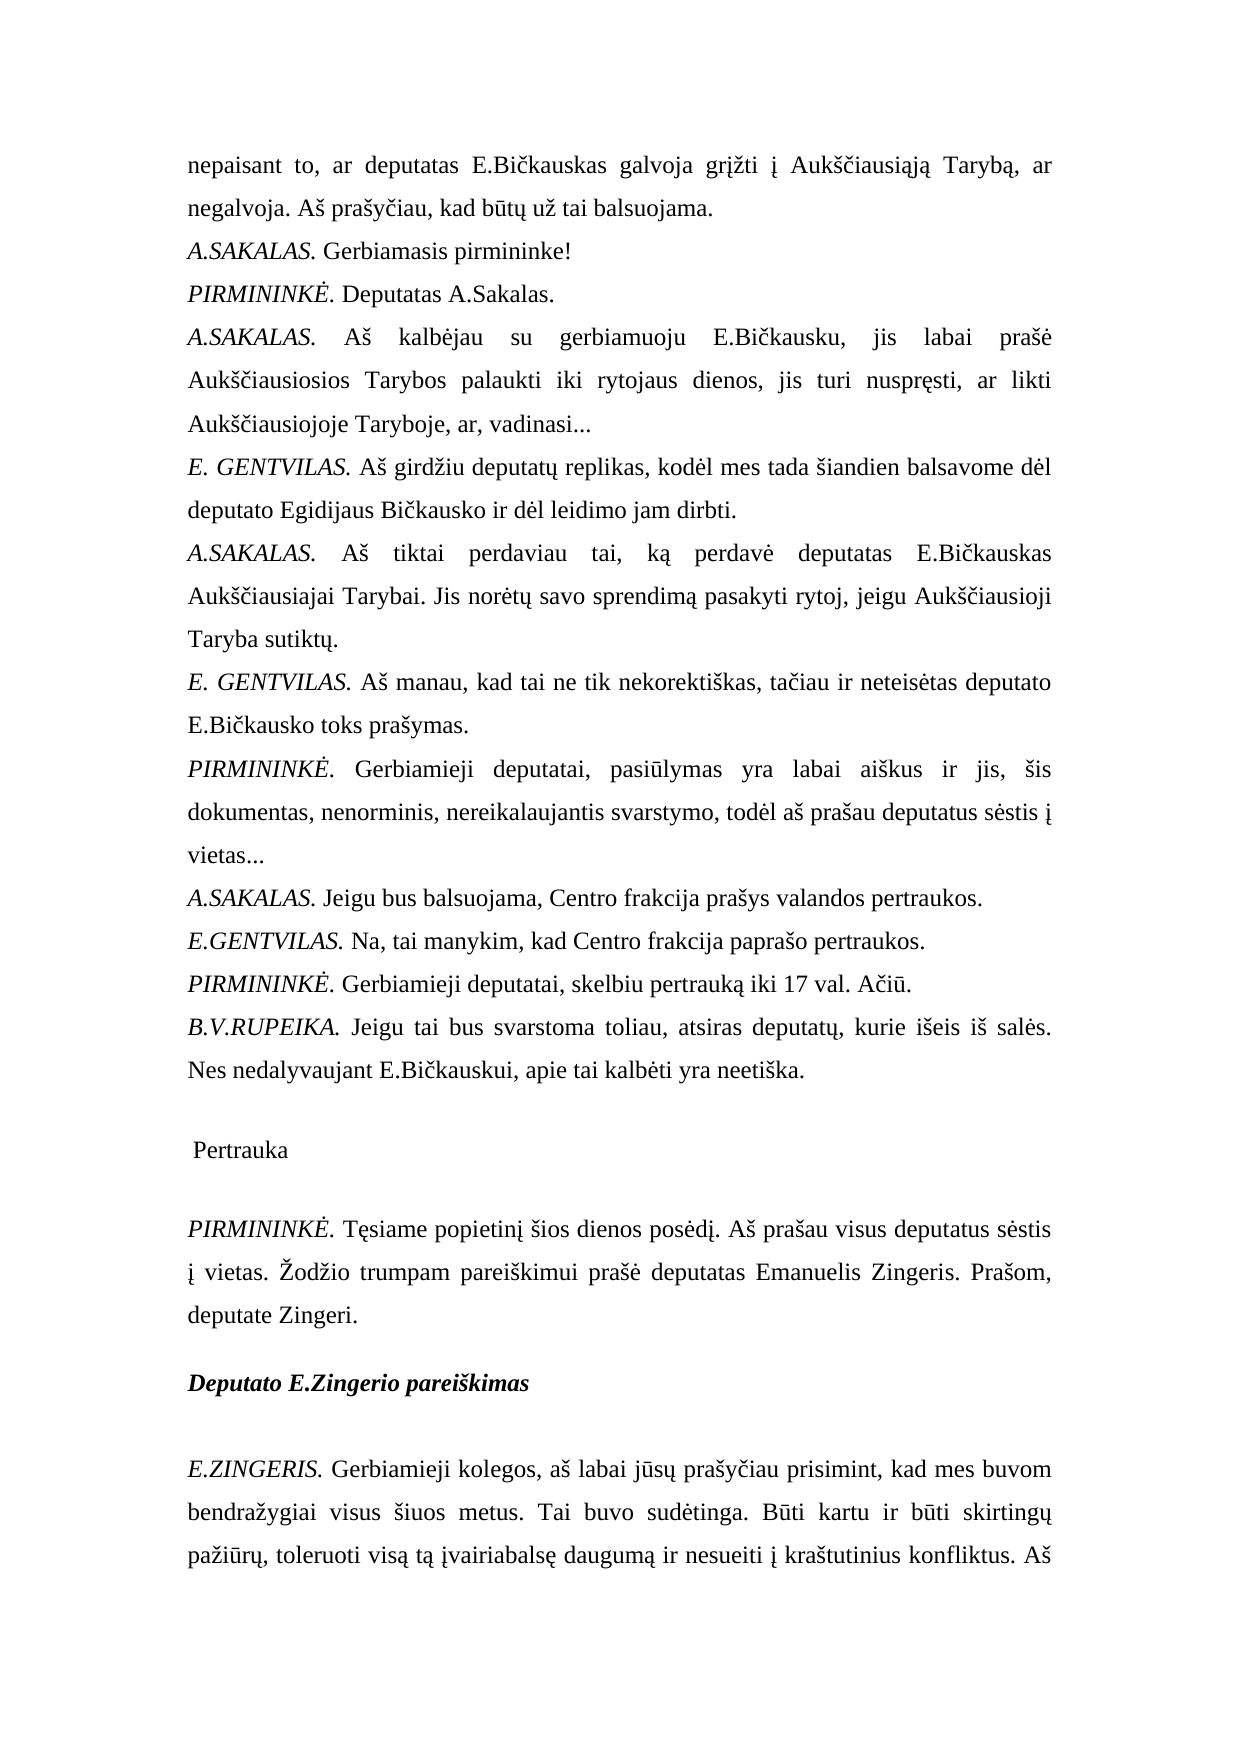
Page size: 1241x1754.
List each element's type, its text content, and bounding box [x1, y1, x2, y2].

text E.ZINGERIS. Gerbiamieji kolegos, aš labai jūsų prašyčiau prisimint, kad mes buvom bendražygiai visus šiuos metus. Tai buvo sudėtinga. Būti kartu ir būti skirtingų pažiūrų, toleruoti visą tą įvairiabalsę daugumą ir nesueiti į kraštutinius konfliktus. Aš [187, 1454, 1053, 1569]
text A.SAKALAS. Aš tiktai perdaviau tai, ką perdavė deputatas E.Bičkauskas Aukščiausiajai Tarybai. Jis norėtų savo sprendimą pasakyti rytoj, jeigu Aukščiausioji Taryba sutiktų. [187, 538, 1053, 653]
text E. GENTVILAS. Aš manau, kad tai ne tik nekorektiškas, tačiau ir neteisėtas deputato E.Bičkausko toks prašymas. [187, 667, 1053, 739]
text Pertrauka [187, 1135, 1053, 1163]
subtitle Deputato E.Zingerio pareiškimas [187, 1368, 1053, 1397]
text E.GENTVILAS. Na, tai manykim, kad Centro frakcija paprašo pertraukos. [187, 926, 1053, 955]
text nepaisant to, ar deputatas E.Bičkauskas galvoja grįžti į Aukščiausiąją Tarybą, ar negalvoja. Aš prašyčiau, kad būtų už tai balsuojama. [187, 150, 1053, 222]
text PIRMININKĖ. Gerbiamieji deputatai, skelbiu pertrauką iki 17 val. Ačiū. [187, 969, 1053, 998]
text PIRMININKĖ. Tęsiame popietinį šios dienos posėdį. Aš prašau visus deputatus sėstis į vietas. Žodžio trumpam pareiškimui prašė deputatas Emanuelis Zingeris. Prašom, deputate Zingeri. [187, 1214, 1053, 1329]
text A.SAKALAS. Jeigu bus balsuojama, Centro frakcija prašys valandos pertraukos. [187, 883, 1053, 912]
text B.V.RUPEIKA. Jeigu tai bus svarstoma toliau, atsiras deputatų, kurie išeis iš salės. Nes nedalyvaujant E.Bičkauskui, apie tai kalbėti yra neetiška. [187, 1012, 1053, 1084]
text A.SAKALAS. Aš kalbėjau su gerbiamuoju E.Bičkausku, jis labai prašė Aukščiausiosios Tarybos palaukti iki rytojaus dienos, jis turi nuspręsti, ar likti Aukščiausiojoje Taryboje, ar, vadinasi... [187, 322, 1053, 437]
text PIRMININKĖ. Deputatas A.Sakalas. [187, 279, 1053, 308]
text A.SAKALAS. Gerbiamasis pirmininke! [187, 236, 1053, 265]
text E. GENTVILAS. Aš girdžiu deputatų replikas, kodėl mes tada šiandien balsavome dėl deputato Egidijaus Bičkausko ir dėl leidimo jam dirbti. [187, 452, 1053, 524]
text PIRMININKĖ. Gerbiamieji deputatai, pasiūlymas yra labai aiškus ir jis, šis dokumentas, nenorminis, nereikalaujantis svarstymo, todėl aš prašau deputatus sėstis į vietas... [187, 754, 1053, 869]
